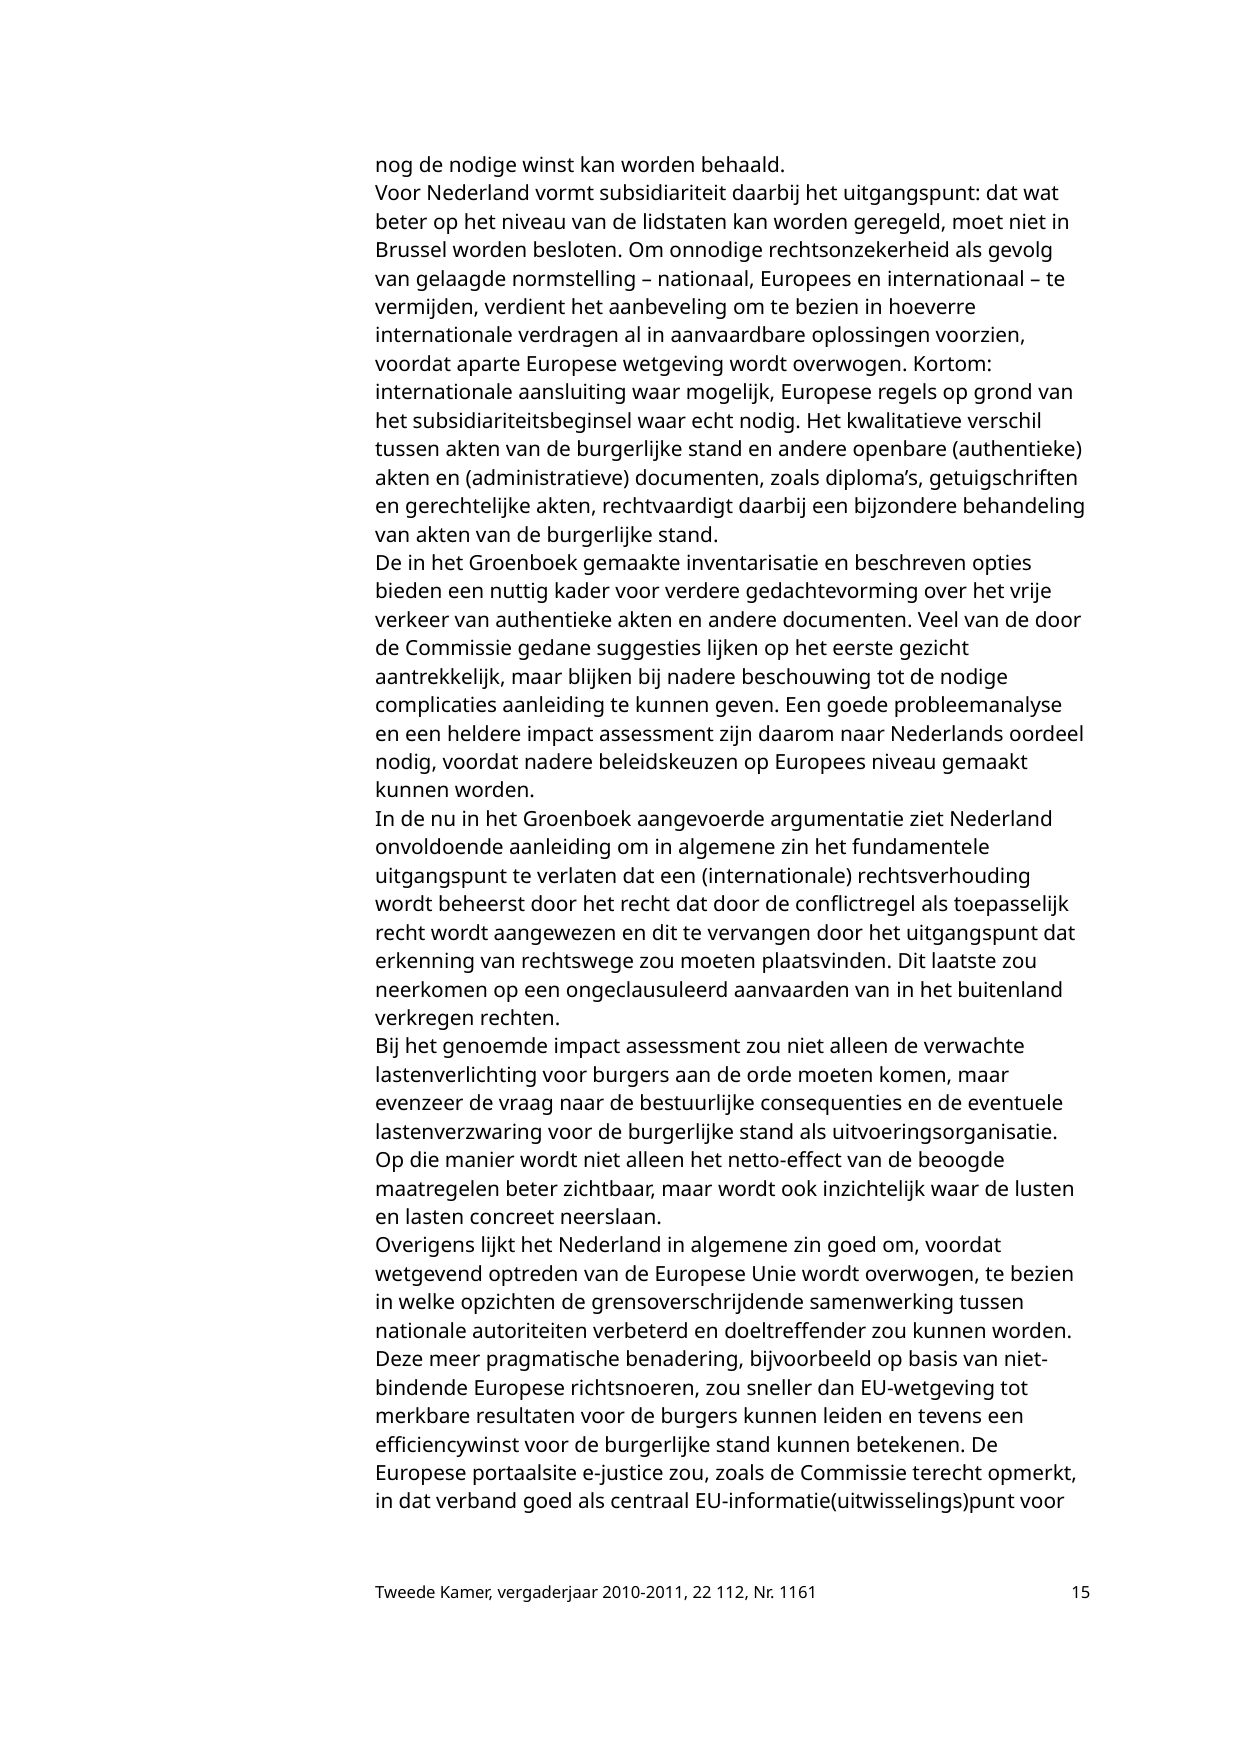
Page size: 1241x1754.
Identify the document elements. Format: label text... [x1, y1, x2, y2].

text In de nu in het Groenboek aangevoerde argumentatie ziet Nederland onvoldoende aanleiding om in algemene zin het fundamentele uitgangspunt te verlaten dat een (internationale) rechtsverhouding wordt beheerst door het recht dat door de conflictregel als toepasselijk recht wordt aangewezen en dit te vervangen door het uitgangspunt dat erkenning van rechtswege zou moeten plaatsvinden. Dit laatste zou neerkomen op een ongeclausuleerd aanvaarden van in het buitenland verkregen rechten. [375, 1386, 1090, 1528]
text Naast de al genoemde verbeterde grensoverschrijdende samenwerking tussen de nationale autoriteiten in kwesties over iemands burgerlijke staat, het door Nederland zeer terughoudend beoordeelde beginsel van erkenning van rechtswege en de harmonisatie van collisieregels, kan ook meer convergentie van het materiële personen- en familierecht bijdragen aan de vermindering van grensoverschrijdende problemen en irritaties voor burgers. Daarvoor bieden echter de geëigende internationale gremia, zoals de ICBS en de Haagse Conferentie, het juiste forum. Het verdrag betreffende de werking van de Europese Unie biedt echter, zoals de Commissie in het Groenboek terecht opmerkt, geen enkele rechtsgrondslag om in te grijpen in het materiële familierecht van de lidstaten (Groenboek, p. 13). [375, 150, 1090, 349]
text Voor Nederland vormt subsidiariteit daarbij het uitgangspunt: dat wat beter op het niveau van de lidstaten kan worden geregeld, moet niet in Brussel worden besloten. Om onnodige rechtsonzekerheid als gevolg van gelaagde normstelling – nationaal, Europees en internationaal – te vermijden, verdient het aanbeveling om te bezien in hoeverre internationale verdragen al in aanvaardbare oplossingen voorzien, voordat aparte Europese wetgeving wordt overwogen. Kortom: internationale aansluiting waar mogelijk, Europese regels op grond van het subsidiariteitsbeginsel waar echt nodig. Het kwalitatieve verschil tussen akten van de burgerlijke stand en andere openbare (authentieke) akten en (administratieve) documenten, zoals diploma’s, getuigschriften en gerechtelijke akten, rechtvaardigt daarbij een bijzondere behandeling van akten van de burgerlijke stand. [375, 761, 1090, 1130]
subtitle IV. Resumé [375, 402, 1090, 433]
text Op zich verwelkomt Nederland de aanzet die de Europese Commissie heeft gegeven voor een fundamentele oriëntatie over de wijze waarop, op het terrein van het personeel statuut en de burgerlijke stand, belemmeringen voor burgers in het grensoverschrijdend verkeer weggenomen kunnen worden. Juist problemen bij de vaststelling van, bijvoorbeeld, identiteit en burgerlijke staat kunnen voor burgers bij grensoverschrijding binnen de Unie een bron van irritatie en onvrede vormen. Het wegnemen van onnodige formaliteiten ter zake leidt tot minder administratieve lasten en ander ongemak voor burgers. Nederland onderschrijft daarom de indruk van de Commissie dat hier nog de nodige winst kan worden behaald. [375, 448, 1090, 761]
text De in het Groenboek gemaakte inventarisatie en beschreven opties bieden een nuttig kader voor verdere gedachtevorming over het vrije verkeer van authentieke akten en andere documenten. Veel van de door de Commissie gedane suggesties lijken op het eerste gezicht aantrekkelijk, maar blijken bij nadere beschouwing tot de nodige complicaties aanleiding te kunnen geven. Een goede probleemanalyse en een heldere impact assessment zijn daarom naar Nederlands oordeel nodig, voordat nadere beleidskeuzen op Europees niveau gemaakt kunnen worden. [375, 1130, 1090, 1386]
